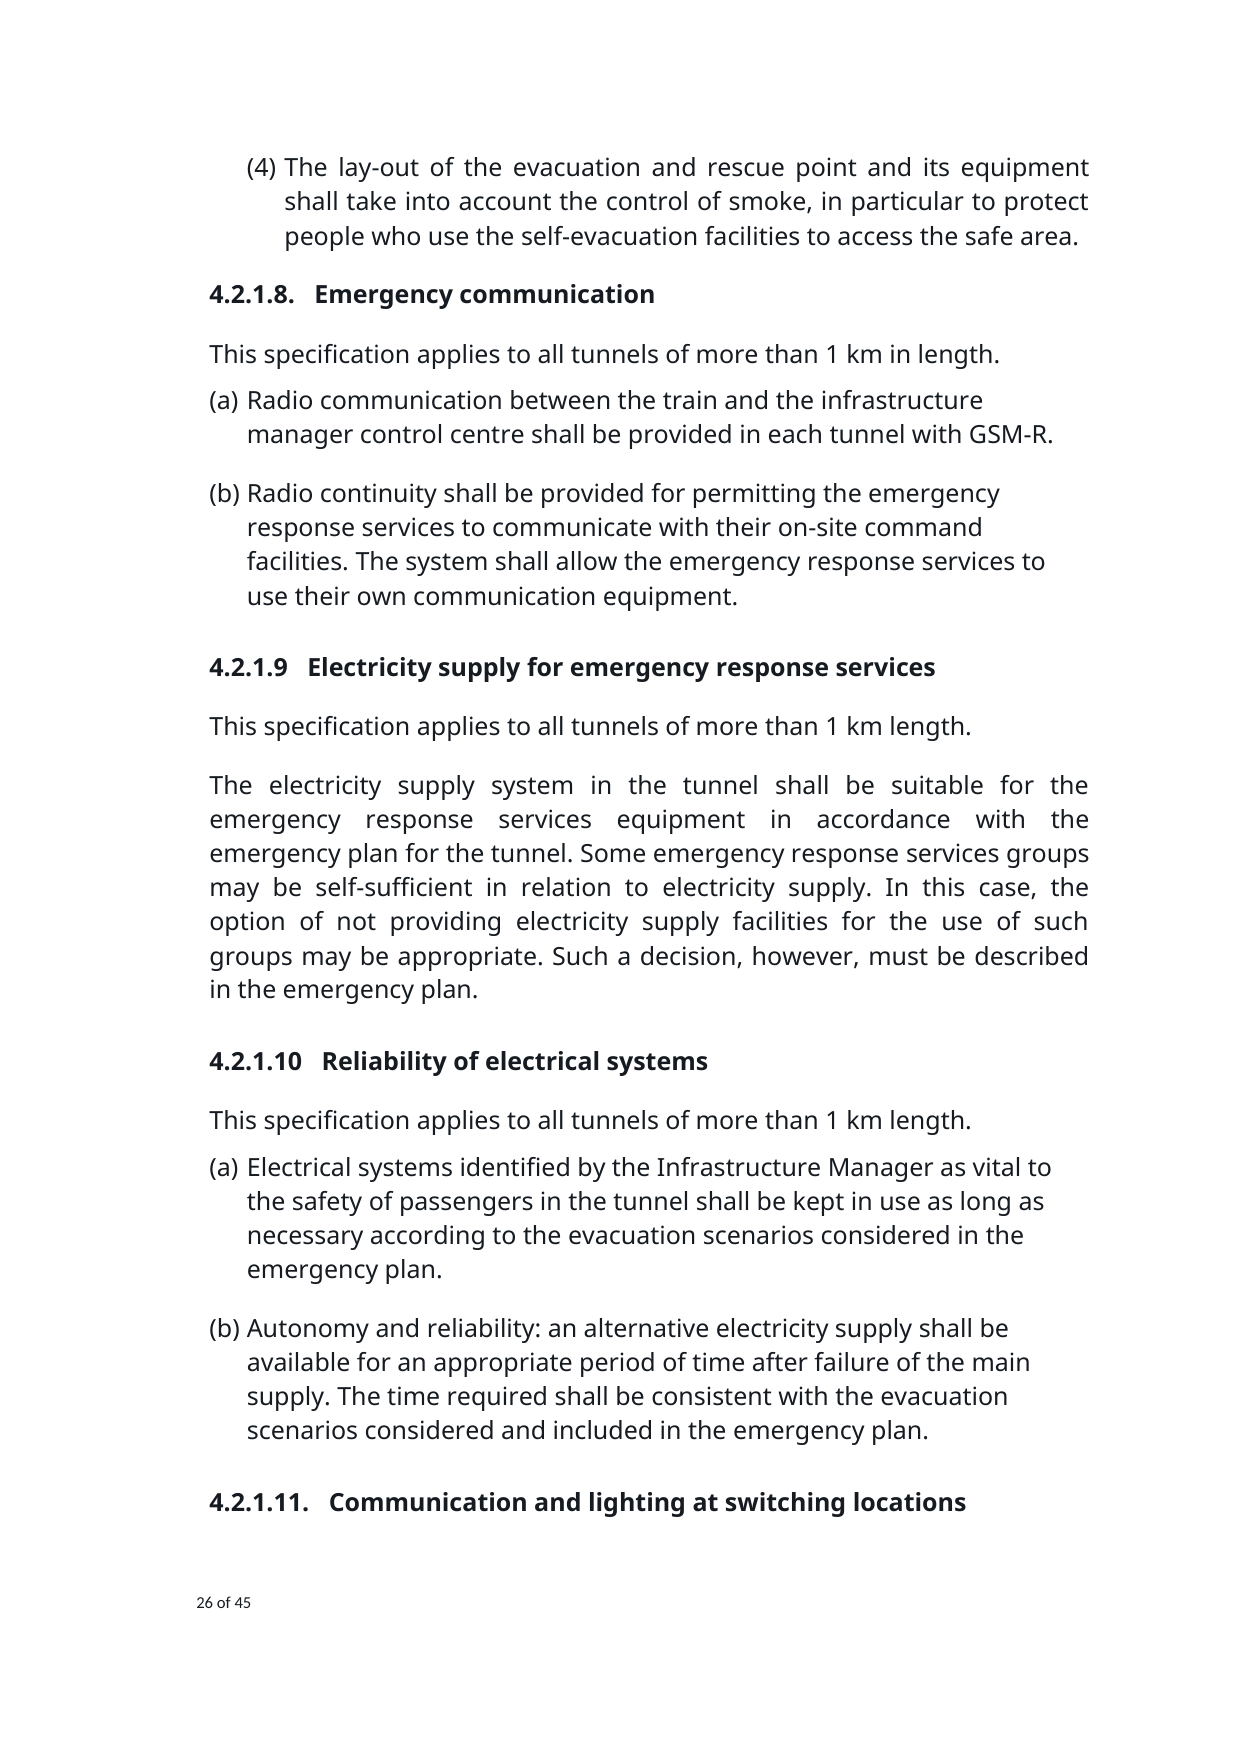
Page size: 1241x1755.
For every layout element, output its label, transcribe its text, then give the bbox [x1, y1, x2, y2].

text This specification applies to all tunnels of more than 1 km length. [209, 709, 1090, 743]
list The lay-out of the evacuation and rescue point and its equipment shall take into account the control of smoke, in particular to protect people who use the self-evacuation facilities to access the safe area. [247, 150, 1090, 252]
list Autonomy and reliability: an alternative electricity supply shall be available for an appropriate period of time after failure of the main supply. The time required shall be consistent with the evacuation scenarios considered and included in the emergency plan. [209, 1311, 1090, 1447]
list Radio continuity shall be provided for permitting the emergency response services to communicate with their on-site command facilities. The system shall allow the emergency response services to use their own communication equipment. [209, 476, 1090, 612]
text This specification applies to all tunnels of more than 1 km length. [209, 1103, 1090, 1137]
text 4.2.1.8. Emergency communication [209, 277, 1090, 311]
list Electrical systems identified by the Infrastructure Manager as vital to the safety of passengers in the tunnel shall be kept in use as long as necessary according to the evacuation scenarios considered in the emergency plan. [209, 1149, 1090, 1286]
list Radio communication between the train and the infrastructure manager control centre shall be provided in each tunnel with GSM-R. [209, 383, 1090, 451]
text This specification applies to all tunnels of more than 1 km in length. [209, 336, 1090, 370]
text The electricity supply system in the tunnel shall be suitable for the emergency response services equipment in accordance with the emergency plan for the tunnel. Some emergency response services groups may be self-sufficient in relation to electricity supply. In this case, the option of not providing electricity supply facilities for the use of such groups may be appropriate. Such a decision, however, must be described in the emergency plan. [209, 768, 1090, 1006]
text 4.2.1.9 Electricity supply for emergency response services [209, 650, 1090, 684]
text 4.2.1.11. Communication and lighting at switching locations [209, 1484, 1090, 1518]
text 4.2.1.10 Reliability of electrical systems [209, 1044, 1090, 1078]
